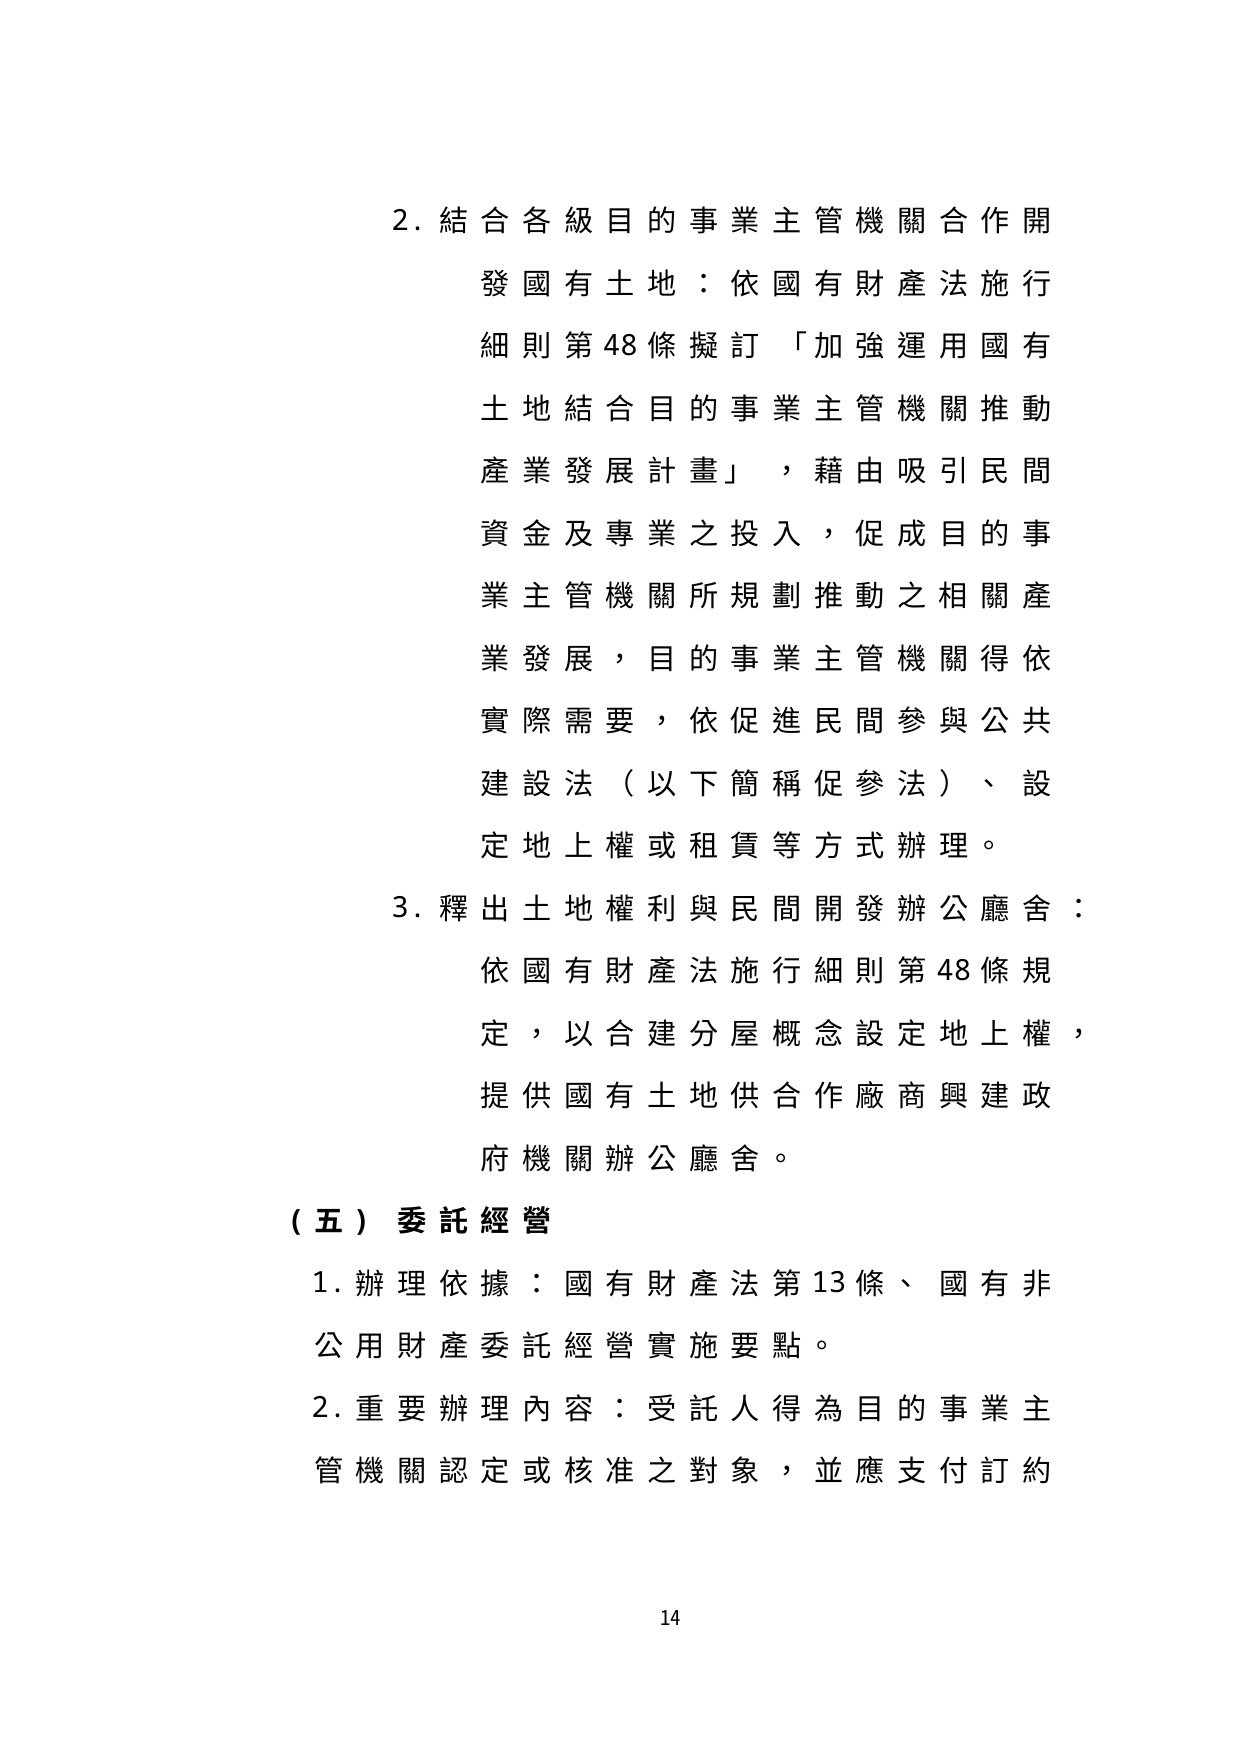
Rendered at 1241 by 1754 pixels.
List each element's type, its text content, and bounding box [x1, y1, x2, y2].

list 釋出土地權利與民間開發辦公廳舍：依國有財產法施行細則第48條規定，以合建分屋概念設定地上權，提供國有土地供合作廠商興建政府機關辦公廳舍。 [360, 865, 1058, 1177]
text (五) 委託經營 [242, 1177, 1058, 1240]
text 2.重要辦理內容：受託人得為目的事業主管機關認定或核准之對象，並應支付訂約權利金及經營權利金，暨自負經營盈虧；其中訂約權利金按核准委託經營土地當期公告現值之一定比率及委託經營年數計收，而經營權利金如屬建築用地者，按土地申報地價年息6％計收，建築物則按課稅現值年息10％計收。 [271, 1365, 1058, 1490]
list 結合各級目的事業主管機關合作開發國有土地：依國有財產法施行細則第48條擬訂「加強運用國有土地結合目的事業主管機關推動產業發展計畫」，藉由吸引民間資金及專業之投入，促成目的事業主管機關所規劃推動之相關產業發展，目的事業主管機關得依實際需要，依促進民間參與公共建設法（以下簡稱促參法）、設定地上權或租賃等方式辦理。 [360, 177, 1058, 865]
text 1.辦理依據：國有財產法第13條、國有非公用財產委託經營實施要點。 [271, 1240, 1058, 1365]
